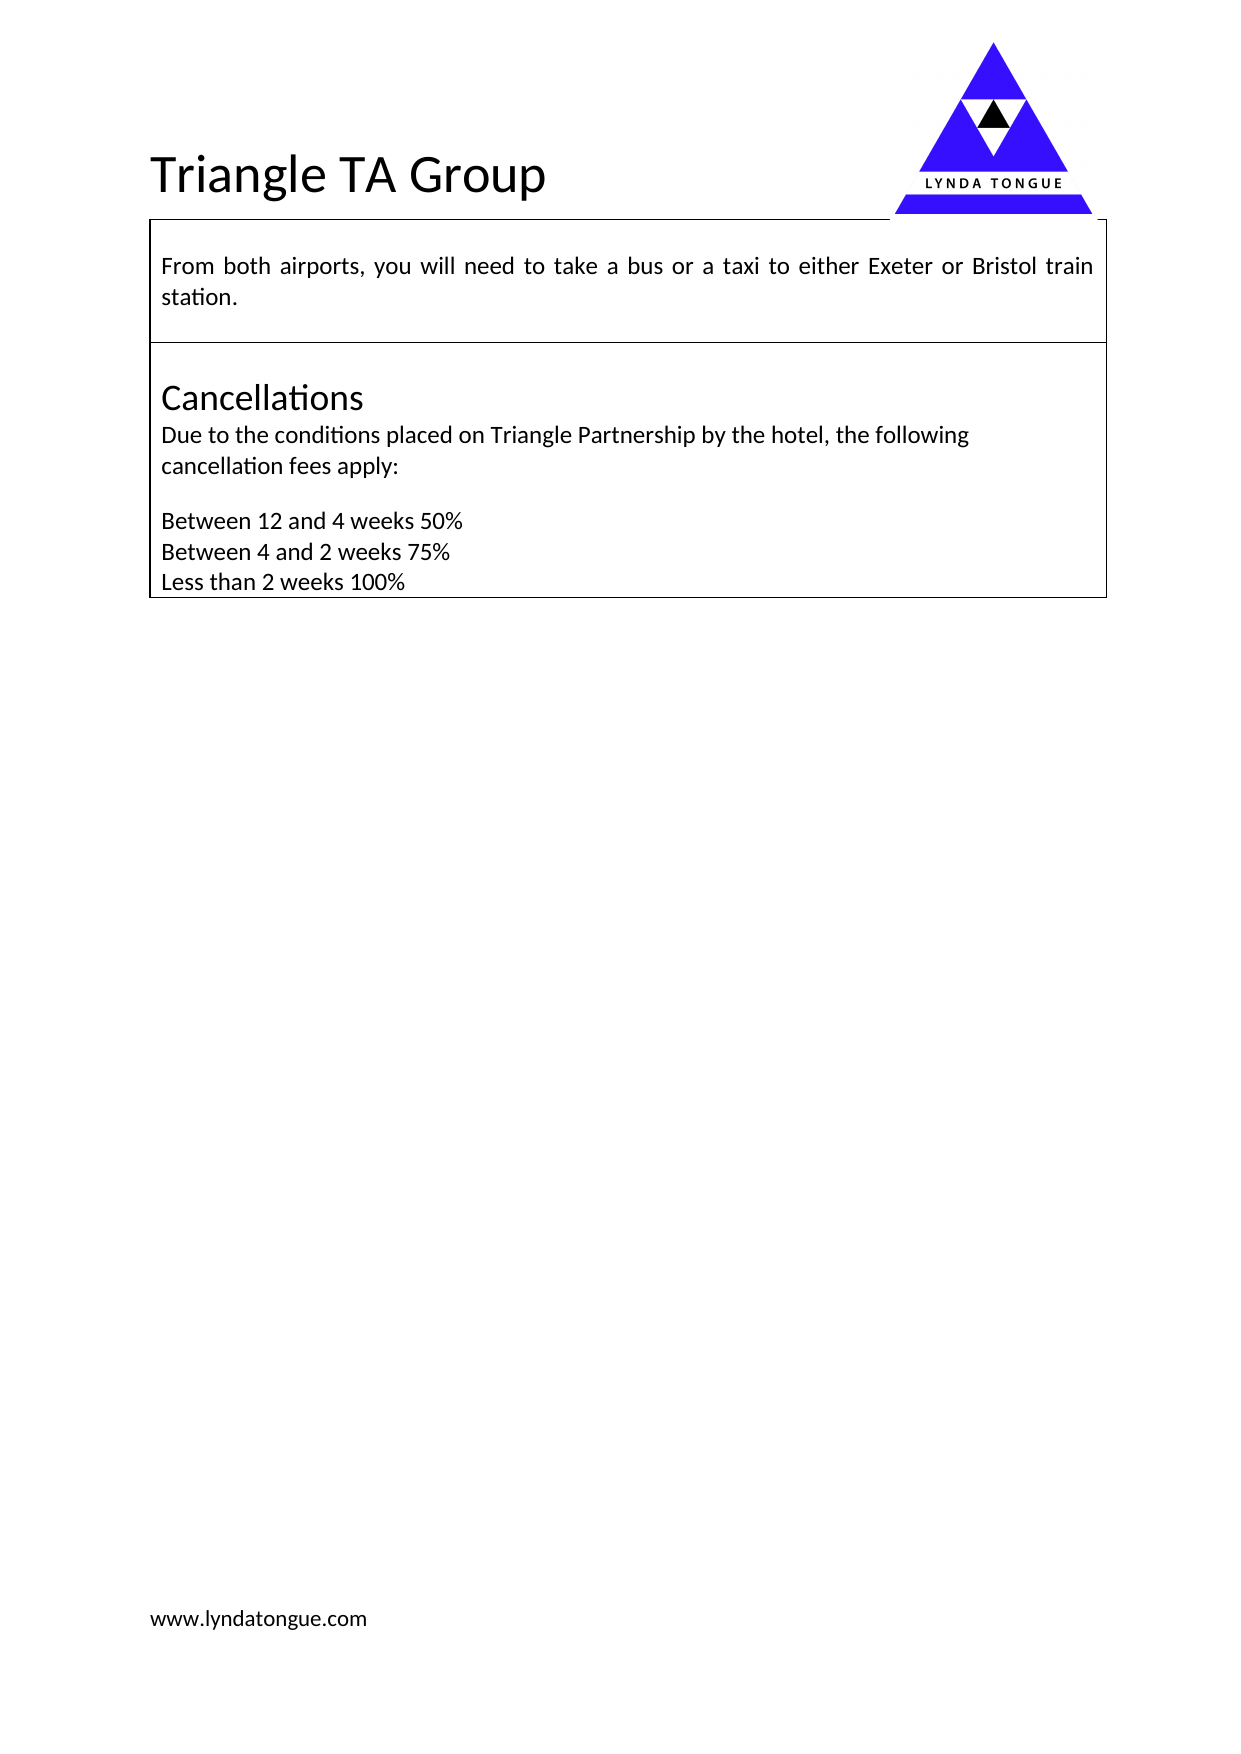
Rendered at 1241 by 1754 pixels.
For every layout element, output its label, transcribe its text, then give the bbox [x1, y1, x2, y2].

table_cell Cancellations Due to the conditions placed on Triangle Partnership by the hotel, the following cancellation fees apply: Between 12 and 4 weeks 50% Between 4 and 2 weeks 75% Less than 2 weeks 100% [151, 343, 1106, 597]
table_cell From both airports, you will need to take a bus or a taxi to either Exeter or Bristol train station. [151, 220, 1106, 342]
